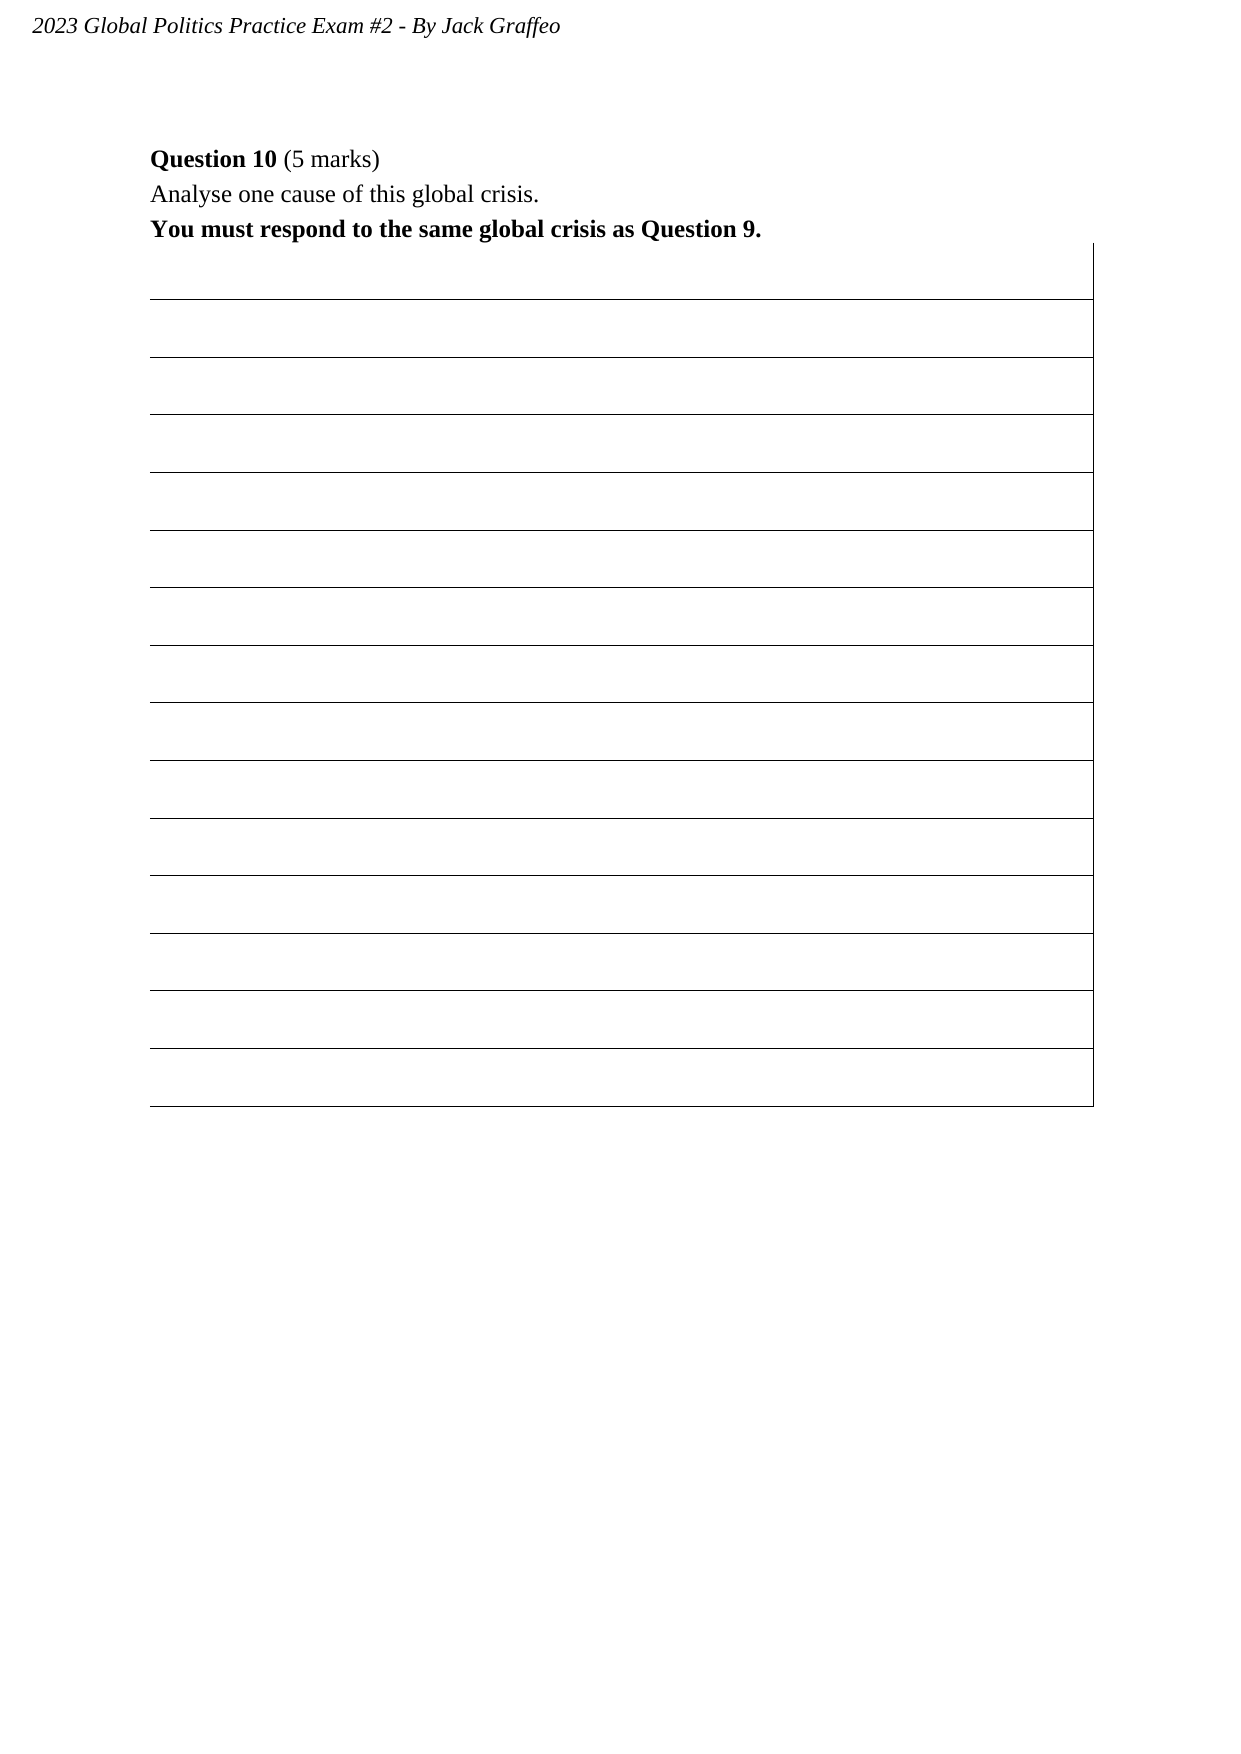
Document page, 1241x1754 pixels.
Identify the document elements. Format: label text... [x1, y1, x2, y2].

table_cell [150, 703, 1093, 760]
table_cell [150, 876, 1093, 933]
table_header [150, 243, 1093, 299]
table_cell [150, 531, 1093, 587]
table_cell [150, 934, 1093, 990]
table_cell [150, 819, 1093, 875]
table_cell [150, 761, 1093, 817]
table_cell [150, 415, 1093, 472]
text Question 10 (5 marks) [150, 144, 1090, 172]
table_cell [150, 646, 1093, 702]
table_cell [150, 300, 1093, 357]
table_cell [150, 1049, 1093, 1106]
table_cell [150, 358, 1093, 414]
text You must respond to the same global crisis as Question 9. [150, 214, 1090, 242]
table_cell [150, 473, 1093, 529]
text Analyse one cause of this global crisis. [150, 179, 1090, 207]
table_cell [150, 588, 1093, 645]
table_cell [150, 991, 1093, 1048]
